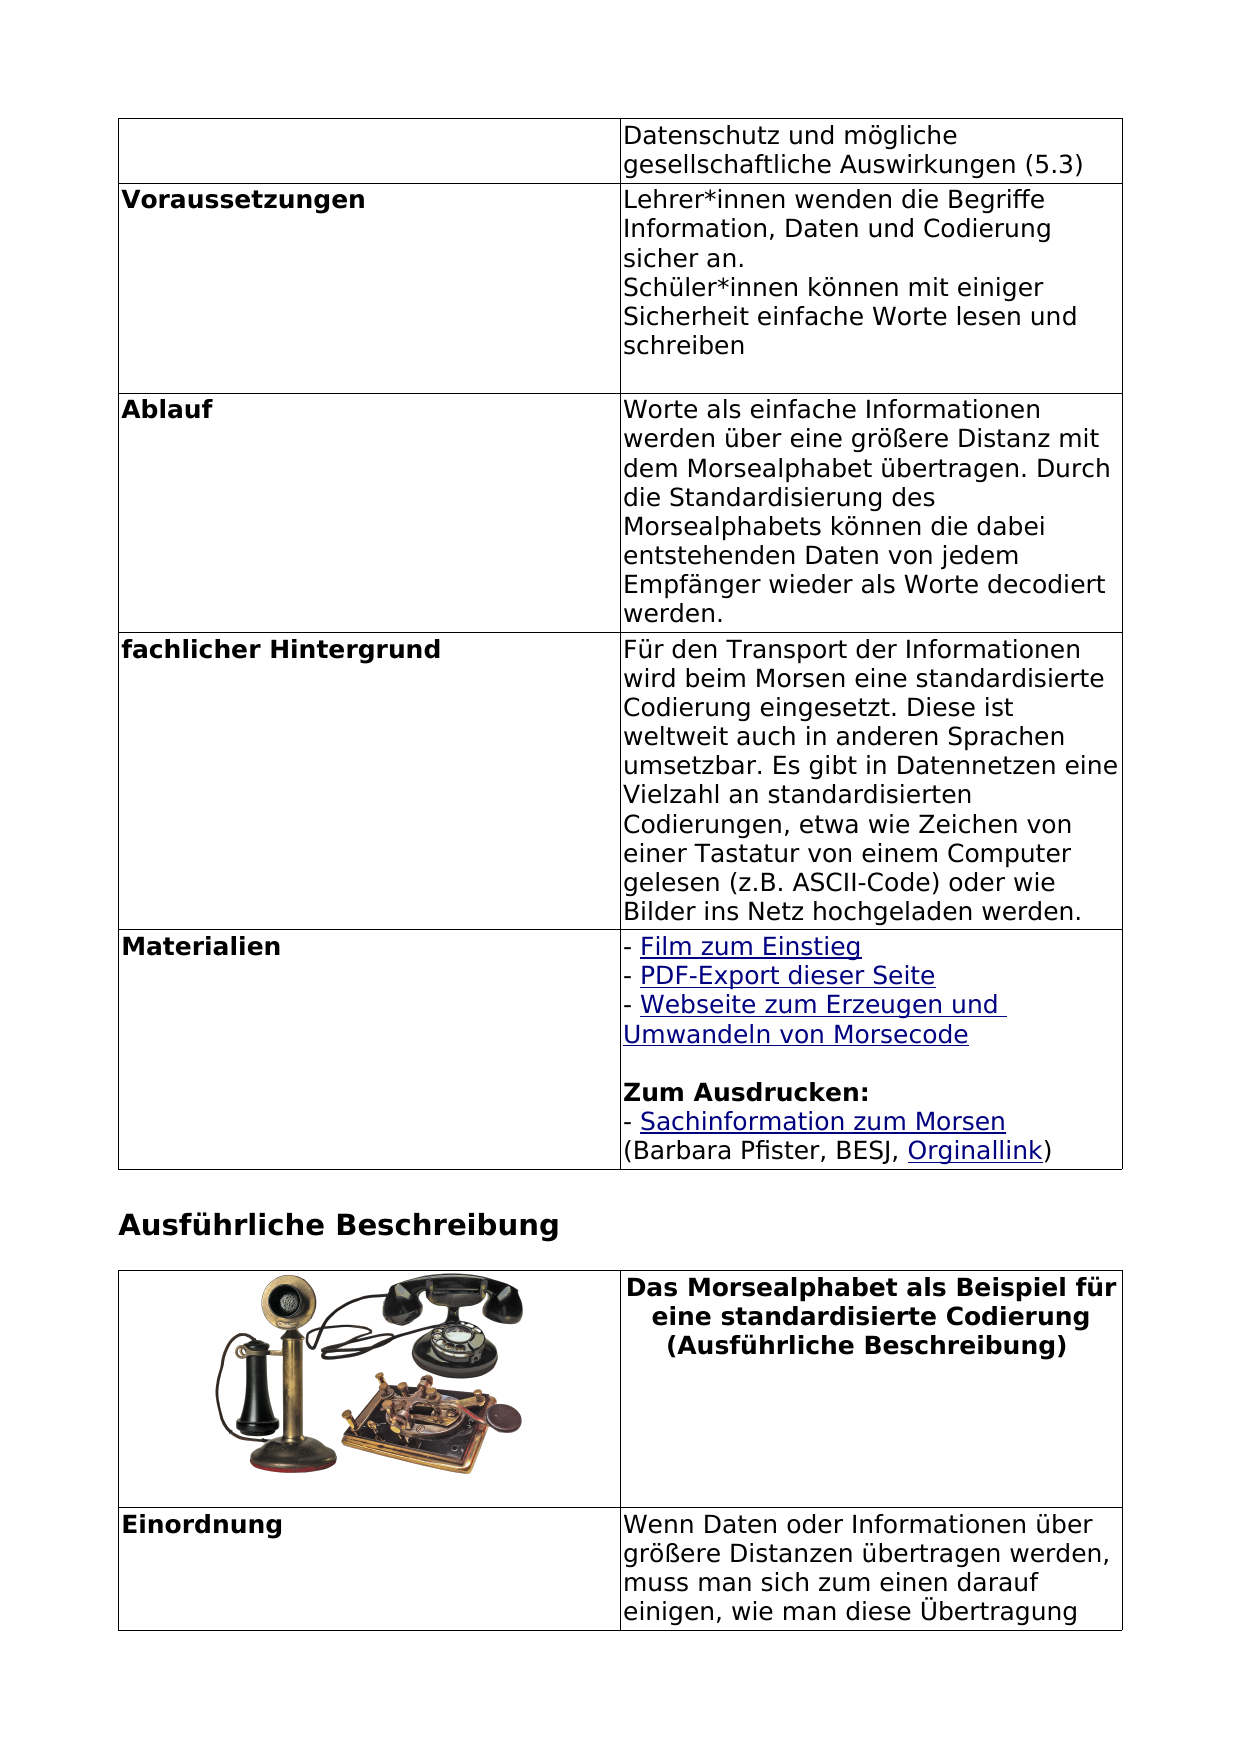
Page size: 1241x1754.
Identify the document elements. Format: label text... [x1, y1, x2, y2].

table_cell Lehrer*innen wenden die Begriffe Information, Daten und Codierung sicher an. Schüler*innen können mit einiger Sicherheit einfache Worte lesen und schreiben [621, 184, 1122, 392]
subtitle Ausführliche Beschreibung [118, 1208, 1122, 1242]
table_cell [119, 119, 620, 182]
table_cell Worte als einfache Informationen werden über eine größere Distanz mit dem Morsealphabet übertragen. Durch die Standardisierung des Morsealphabets können die dabei entstehenden Daten von jedem Empfänger wieder als Worte decodiert werden. [621, 394, 1122, 632]
table_cell Voraussetzungen [119, 184, 620, 392]
table_header Das Morsealphabet als Beispiel für eine standardisierte Codierung (Ausführliche Beschreibung) [621, 1271, 1122, 1507]
table_cell - Film zum Einstieg - PDF-Export dieser Seite - Webseite zum Erzeugen und Umwandeln von Morsecode Zum Ausdrucken: - Sachinformation zum Morsen (Barbara Pfister, BESJ, Orginallink) [621, 930, 1122, 1169]
table_cell Ablauf [119, 394, 620, 632]
picture [212, 1272, 526, 1475]
table_cell fachlicher Hintergrund [119, 633, 620, 929]
table_header [119, 1271, 620, 1507]
table_cell Wenn Daten oder Informationen über größere Distanzen übertragen werden, muss man sich zum einen darauf einigen, wie man diese Übertragung [621, 1508, 1122, 1629]
table_cell Einordnung [119, 1508, 620, 1629]
table_cell Datenschutz und mögliche gesellschaftliche Auswirkungen (5.3) [621, 119, 1122, 182]
table_cell Materialien [119, 930, 620, 1169]
table_cell Für den Transport der Informationen wird beim Morsen eine standardisierte Codierung eingesetzt. Diese ist weltweit auch in anderen Sprachen umsetzbar. Es gibt in Datennetzen eine Vielzahl an standardisierten Codierungen, etwa wie Zeichen von einer Tastatur von einem Computer gelesen (z.B. ASCII-Code) oder wie Bilder ins Netz hochgeladen werden. [621, 633, 1122, 929]
